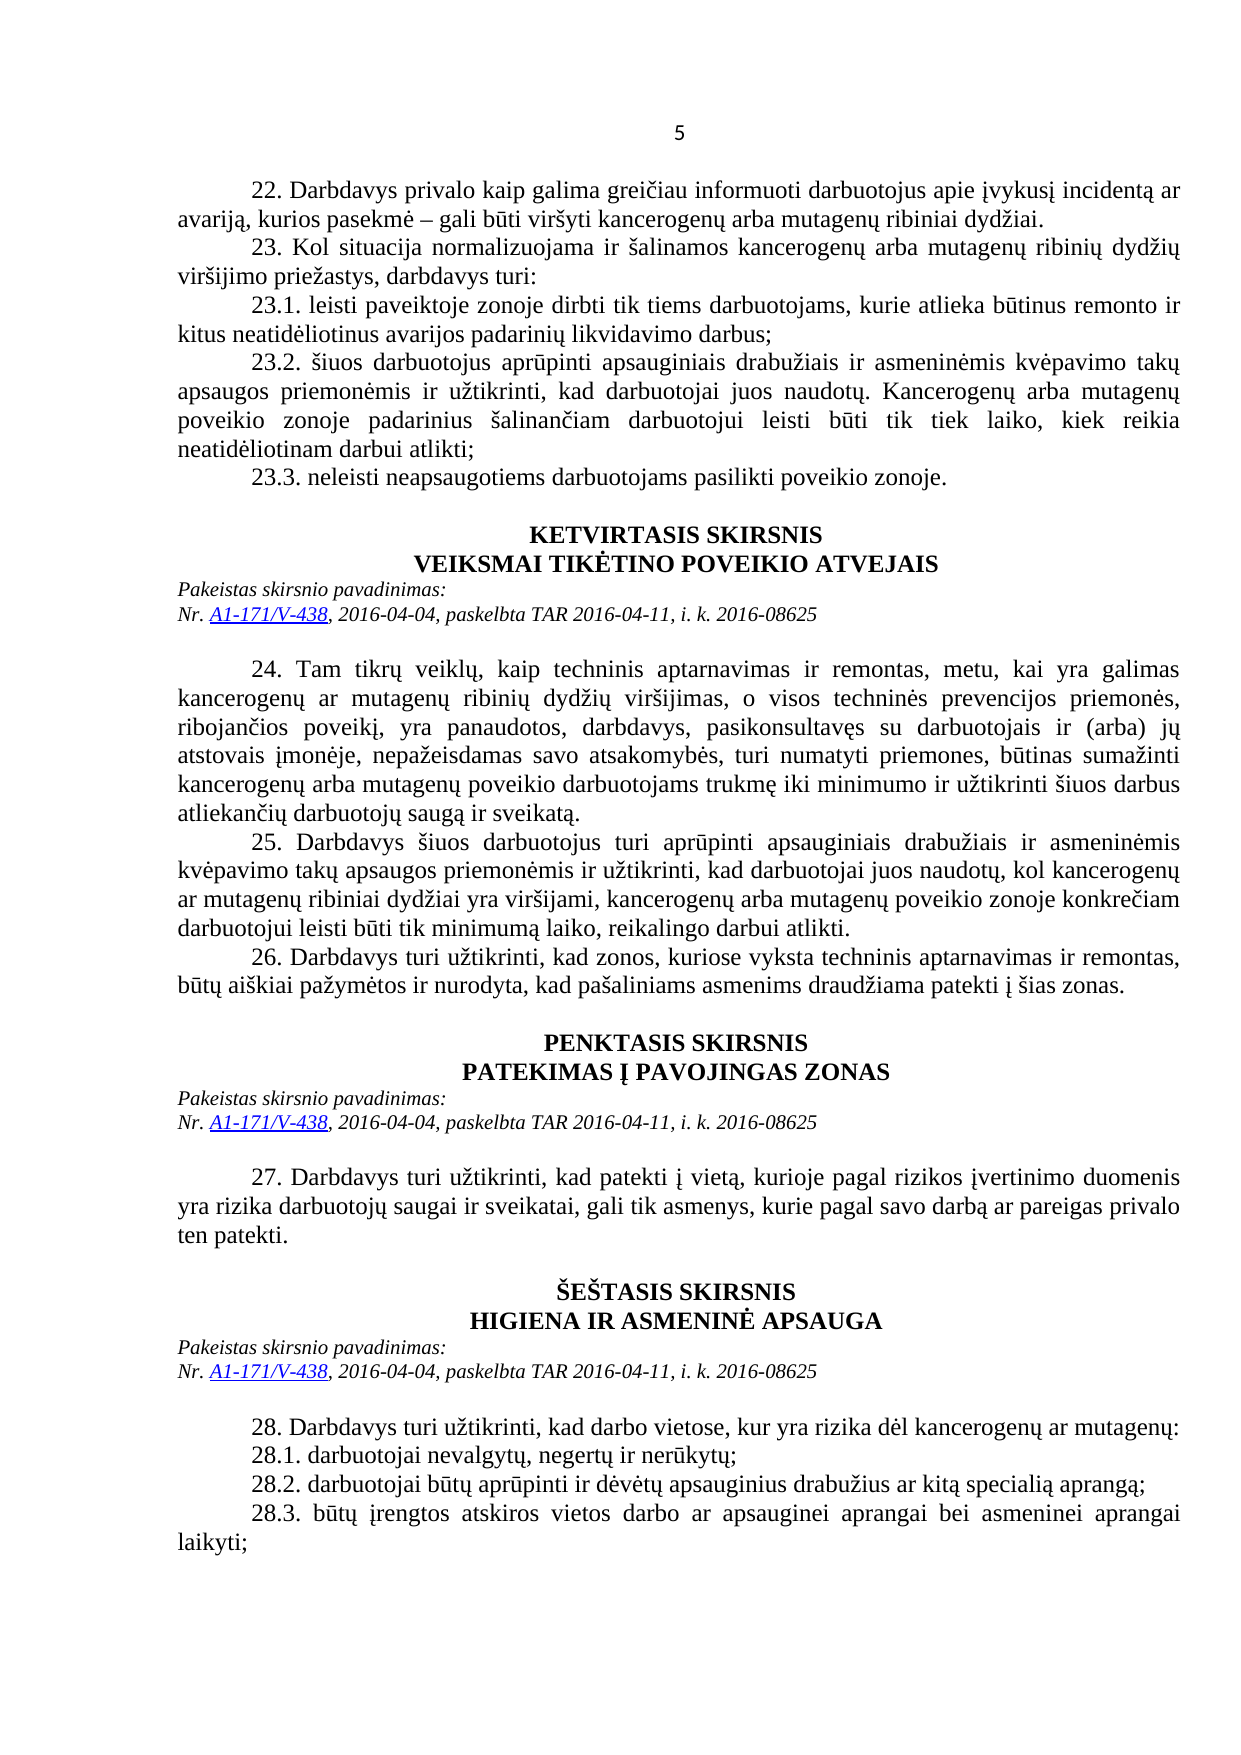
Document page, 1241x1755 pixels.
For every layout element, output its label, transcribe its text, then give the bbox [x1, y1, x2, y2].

text 22. Darbdavys privalo kaip galima greičiau informuoti darbuotojus apie įvykusį incidentą ar avariją, kurios pasekmė – gali būti viršyti kancerogenų arba mutagenų ribiniai dydžiai. [177, 175, 1181, 232]
text 24. Tam tikrų veiklų, kaip techninis aptarnavimas ir remontas, metu, kai yra galimas kancerogenų ar mutagenų ribinių dydžių viršijimas, o visos techninės prevencijos priemonės, ribojančios poveikį, yra panaudotos, darbdavys, pasikonsultavęs su darbuotojais ir (arba) jų atstovais įmonėje, nepažeisdamas savo atsakomybės, turi numatyti priemones, būtinas sumažinti kancerogenų arba mutagenų poveikio darbuotojams trukmę iki minimumo ir užtikrinti šiuos darbus atliekančių darbuotojų saugą ir sveikatą. [177, 654, 1181, 827]
text Nr. A1-171/V-438, 2016-04-04, paskelbta TAR 2016-04-11, i. k. 2016-08625 [177, 1109, 1181, 1134]
text 28. Darbdavys turi užtikrinti, kad darbo vietose, kur yra rizika dėl kancerogenų ar mutagenų: [177, 1412, 1181, 1441]
text Nr. A1-171/V-438, 2016-04-04, paskelbta TAR 2016-04-11, i. k. 2016-08625 [177, 601, 1181, 626]
text PENKTASIS SKIRSNIS PATEKIMAS Į PAVOJINGAS ZONAS [177, 1028, 1181, 1086]
text 28.1. darbuotojai nevalgytų, negertų ir nerūkytų; [177, 1441, 1181, 1469]
text 28.2. darbuotojai būtų aprūpinti ir dėvėtų apsauginius drabužius ar kitą specialią aprangą; [177, 1469, 1181, 1498]
text ŠEŠTASIS SKIRSNIS HIGIENA IR ASMENINĖ APSAUGA [177, 1277, 1181, 1335]
text 28.3. būtų įrengtos atskiros vietos darbo ar apsauginei aprangai bei asmeninei aprangai laikyti; [177, 1498, 1181, 1556]
text Nr. A1-171/V-438, 2016-04-04, paskelbta TAR 2016-04-11, i. k. 2016-08625 [177, 1359, 1181, 1383]
text Pakeistas skirsnio pavadinimas: [177, 1086, 1181, 1109]
text 23.1. leisti paveiktoje zonoje dirbti tik tiems darbuotojams, kurie atlieka būtinus remonto ir kitus neatidėliotinus avarijos padarinių likvidavimo darbus; [177, 290, 1181, 347]
text KETVIRTASIS SKIRSNIS VEIKSMAI TIKĖTINO POVEIKIO ATVEJAIS [177, 520, 1181, 577]
text 23. Kol situacija normalizuojama ir šalinamos kancerogenų arba mutagenų ribinių dydžių viršijimo priežastys, darbdavys turi: [177, 232, 1181, 290]
text 23.3. neleisti neapsaugotiems darbuotojams pasilikti poveikio zonoje. [177, 462, 1181, 491]
text 25. Darbdavys šiuos darbuotojus turi aprūpinti apsauginiais drabužiais ir asmeninėmis kvėpavimo takų apsaugos priemonėmis ir užtikrinti, kad darbuotojai juos naudotų, kol kancerogenų ar mutagenų ribiniai dydžiai yra viršijami, kancerogenų arba mutagenų poveikio zonoje konkrečiam darbuotojui leisti būti tik minimumą laiko, reikalingo darbui atlikti. [177, 827, 1181, 942]
text 27. Darbdavys turi užtikrinti, kad patekti į vietą, kurioje pagal rizikos įvertinimo duomenis yra rizika darbuotojų saugai ir sveikatai, gali tik asmenys, kurie pagal savo darbą ar pareigas privalo ten patekti. [177, 1162, 1181, 1249]
text 26. Darbdavys turi užtikrinti, kad zonos, kuriose vyksta techninis aptarnavimas ir remontas, būtų aiškiai pažymėtos ir nurodyta, kad pašaliniams asmenims draudžiama patekti į šias zonas. [177, 942, 1181, 999]
text 23.2. šiuos darbuotojus aprūpinti apsauginiais drabužiais ir asmeninėmis kvėpavimo takų apsaugos priemonėmis ir užtikrinti, kad darbuotojai juos naudotų. Kancerogenų arba mutagenų poveikio zonoje padarinius šalinančiam darbuotojui leisti būti tik tiek laiko, kiek reikia neatidėliotinam darbui atlikti; [177, 347, 1181, 462]
text Pakeistas skirsnio pavadinimas: [177, 1335, 1181, 1359]
text Pakeistas skirsnio pavadinimas: [177, 577, 1181, 601]
